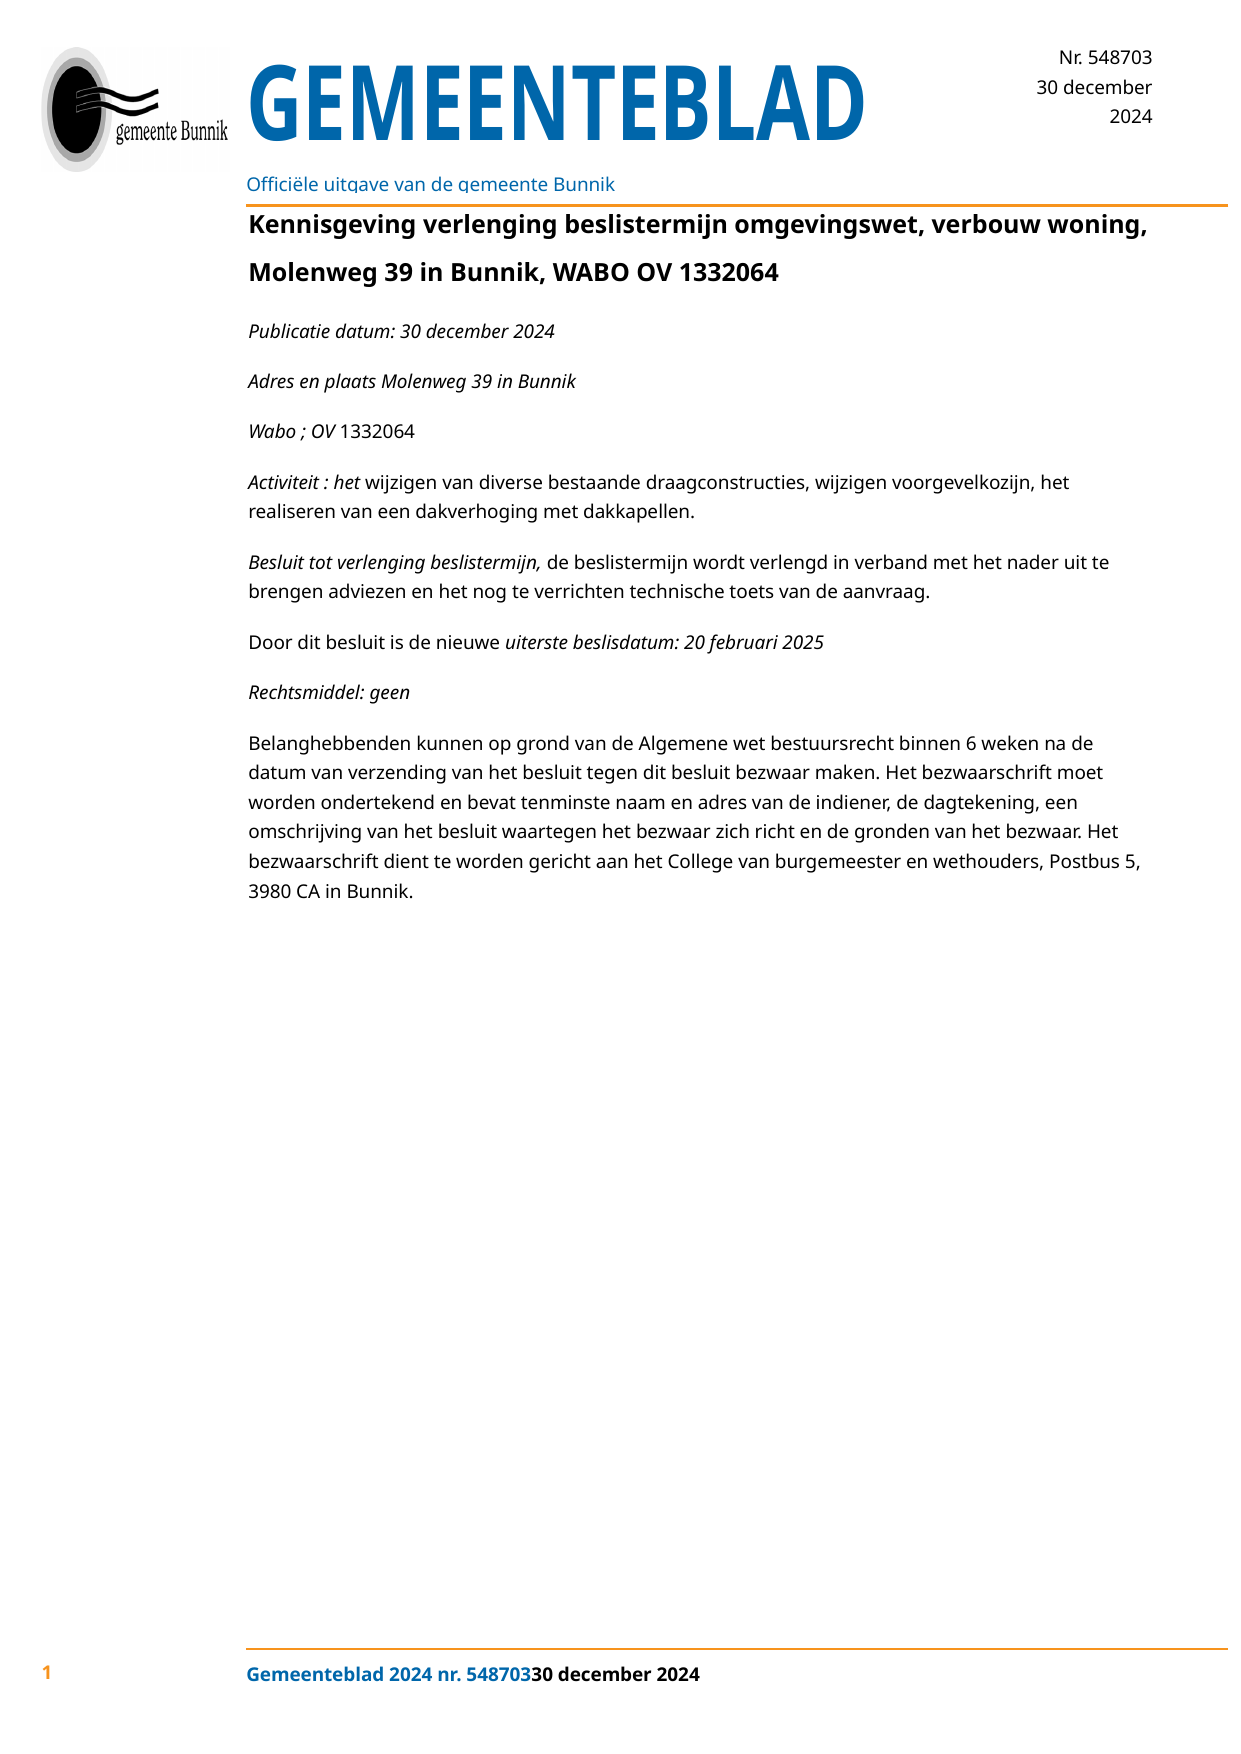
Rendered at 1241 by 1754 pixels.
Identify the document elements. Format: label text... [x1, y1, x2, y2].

text Adres en plaats Molenweg 39 in Bunnik [248, 368, 1152, 394]
text Door dit besluit is de nieuwe uiterste beslisdatum: 20 februari 2025 [248, 629, 1152, 655]
text Kennisgeving verlenging beslistermijn omgevingswet, verbouw woning, Molenweg 39 in Bunnik, WABO OV 1332064 [248, 207, 1152, 288]
text Rechtsmiddel: geen [248, 679, 1152, 705]
text Activiteit : het wijzigen van diverse bestaande draagconstructies, wijzigen voorgevelkozijn, het realiseren van een dakverhoging met dakkapellen. [248, 469, 1152, 524]
text Besluit tot verlenging beslistermijn, de beslistermijn wordt verlengd in verband met het nader uit te brengen adviezen en het nog te verrichten technische toets van de aanvraag. [248, 549, 1152, 604]
text Publicatie datum: 30 december 2024 [248, 318, 1152, 344]
text Wabo ; OV 1332064 [248, 419, 1152, 444]
text Belanghebbenden kunnen op grond van de Algemene wet bestuursrecht binnen 6 weken na de datum van verzending van het besluit tegen dit besluit bezwaar maken. Het bezwaarschrift moet worden ondertekend en bevat tenminste naam en adres van de indiener, de dagtekening, een omschrijving van het besluit waartegen het bezwaar zich richt en de gronden van het bezwaar. Het bezwaarschrift dient te worden gericht aan het College van burgemeester en wethouders, Postbus 5, 3980 CA in Bunnik. [248, 730, 1152, 904]
picture [41, 47, 231, 172]
